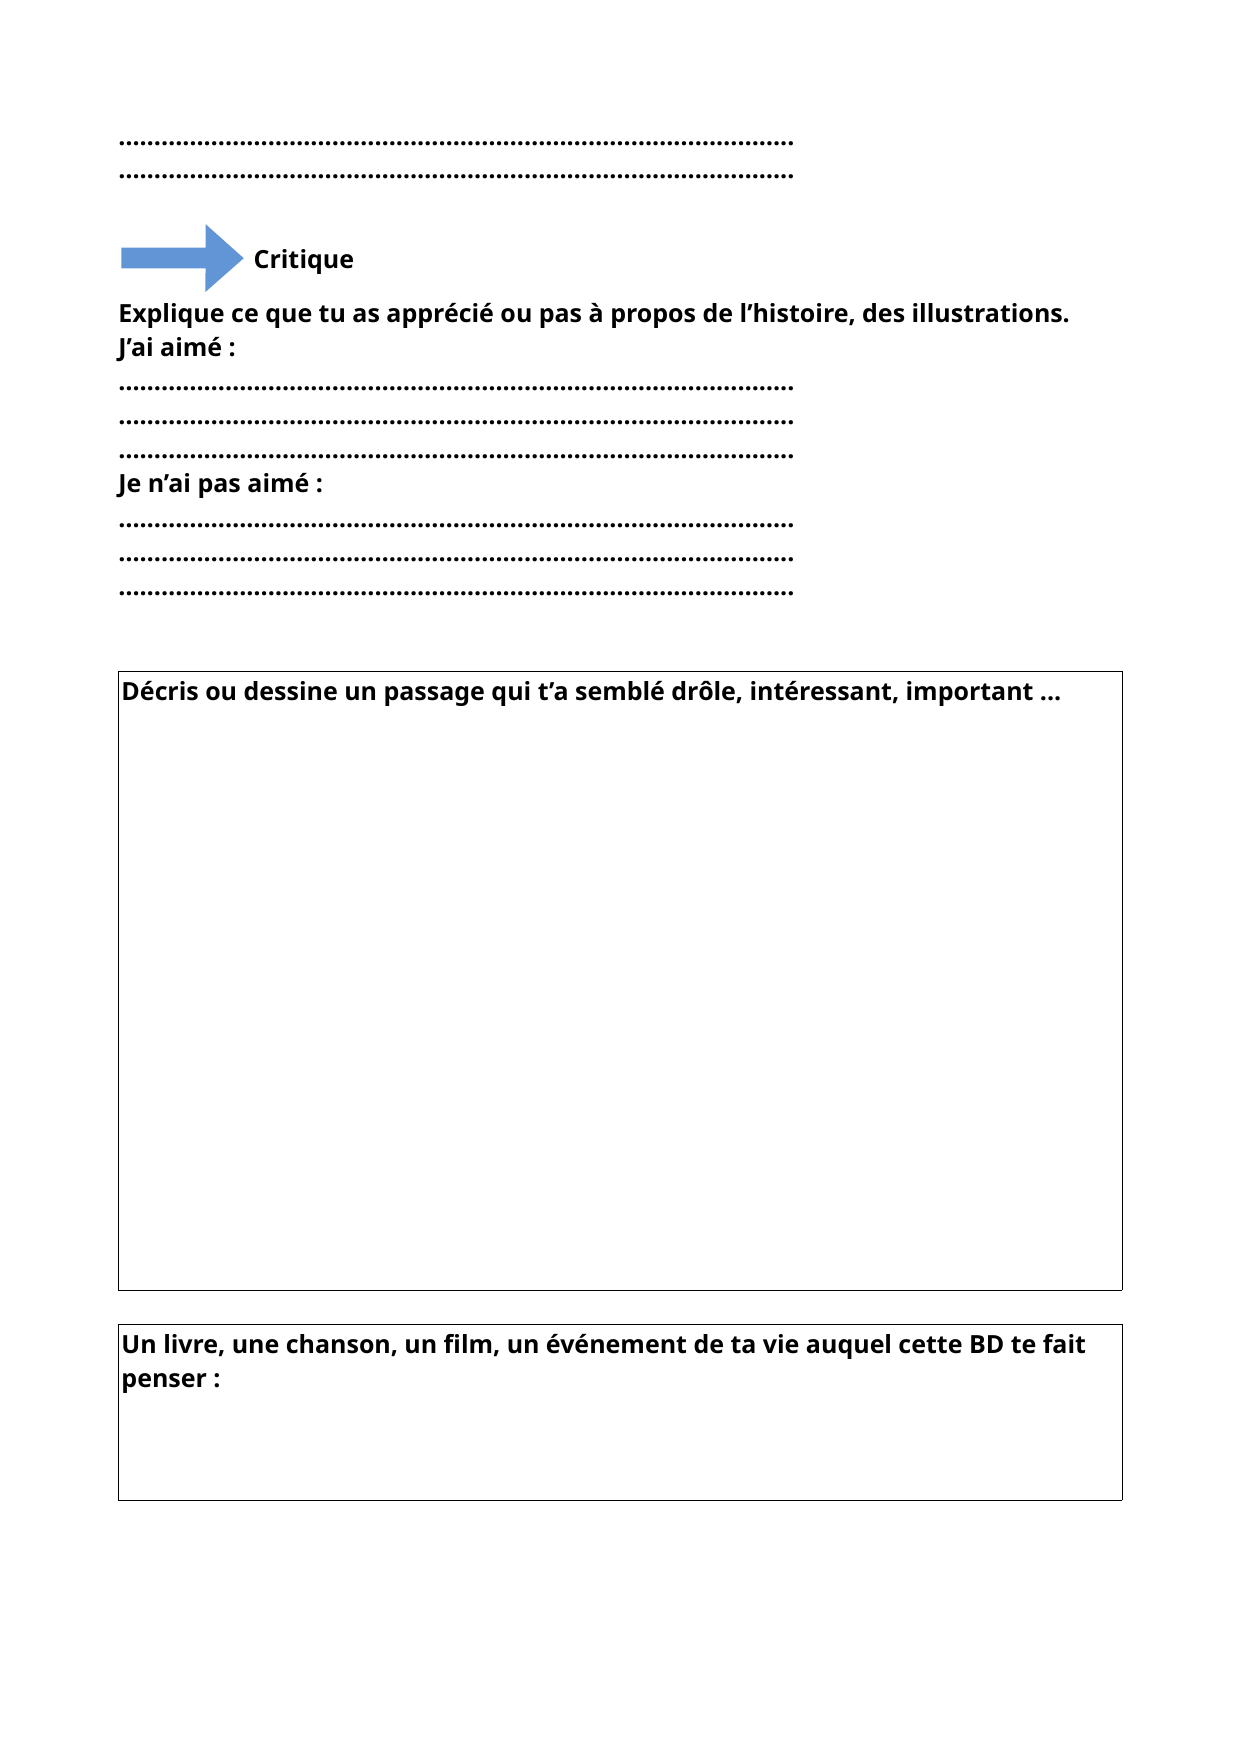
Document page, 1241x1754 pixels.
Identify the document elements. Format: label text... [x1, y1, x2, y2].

text ………………………………………………………………………………….. [118, 432, 1122, 466]
text Je n’ai pas aimé : [118, 466, 1122, 500]
text ………………………………………………………………………………….. [118, 398, 1122, 432]
text Décris ou dessine un passage qui t’a semblé drôle, intéressant, important ... [119, 672, 1122, 708]
text Un livre, une chanson, un film, un événement de ta vie auquel cette BD te fait penser : [119, 1325, 1122, 1395]
text ………………………………………………………………………………….. [118, 364, 1122, 398]
text ………………………………………………………………………………….. [118, 534, 1122, 568]
text ………………………………………………………………………………….. [118, 500, 1122, 534]
text ………………………………………………………………………………….. [118, 152, 1122, 186]
text J’ai aimé : [118, 330, 1122, 364]
text ………………………………………………………………………………….. [118, 118, 1122, 152]
text Critique [118, 220, 1122, 296]
text Explique ce que tu as apprécié ou pas à propos de l’histoire, des illustrations. [118, 296, 1122, 330]
text ………………………………………………………………………………….. [118, 568, 1122, 602]
